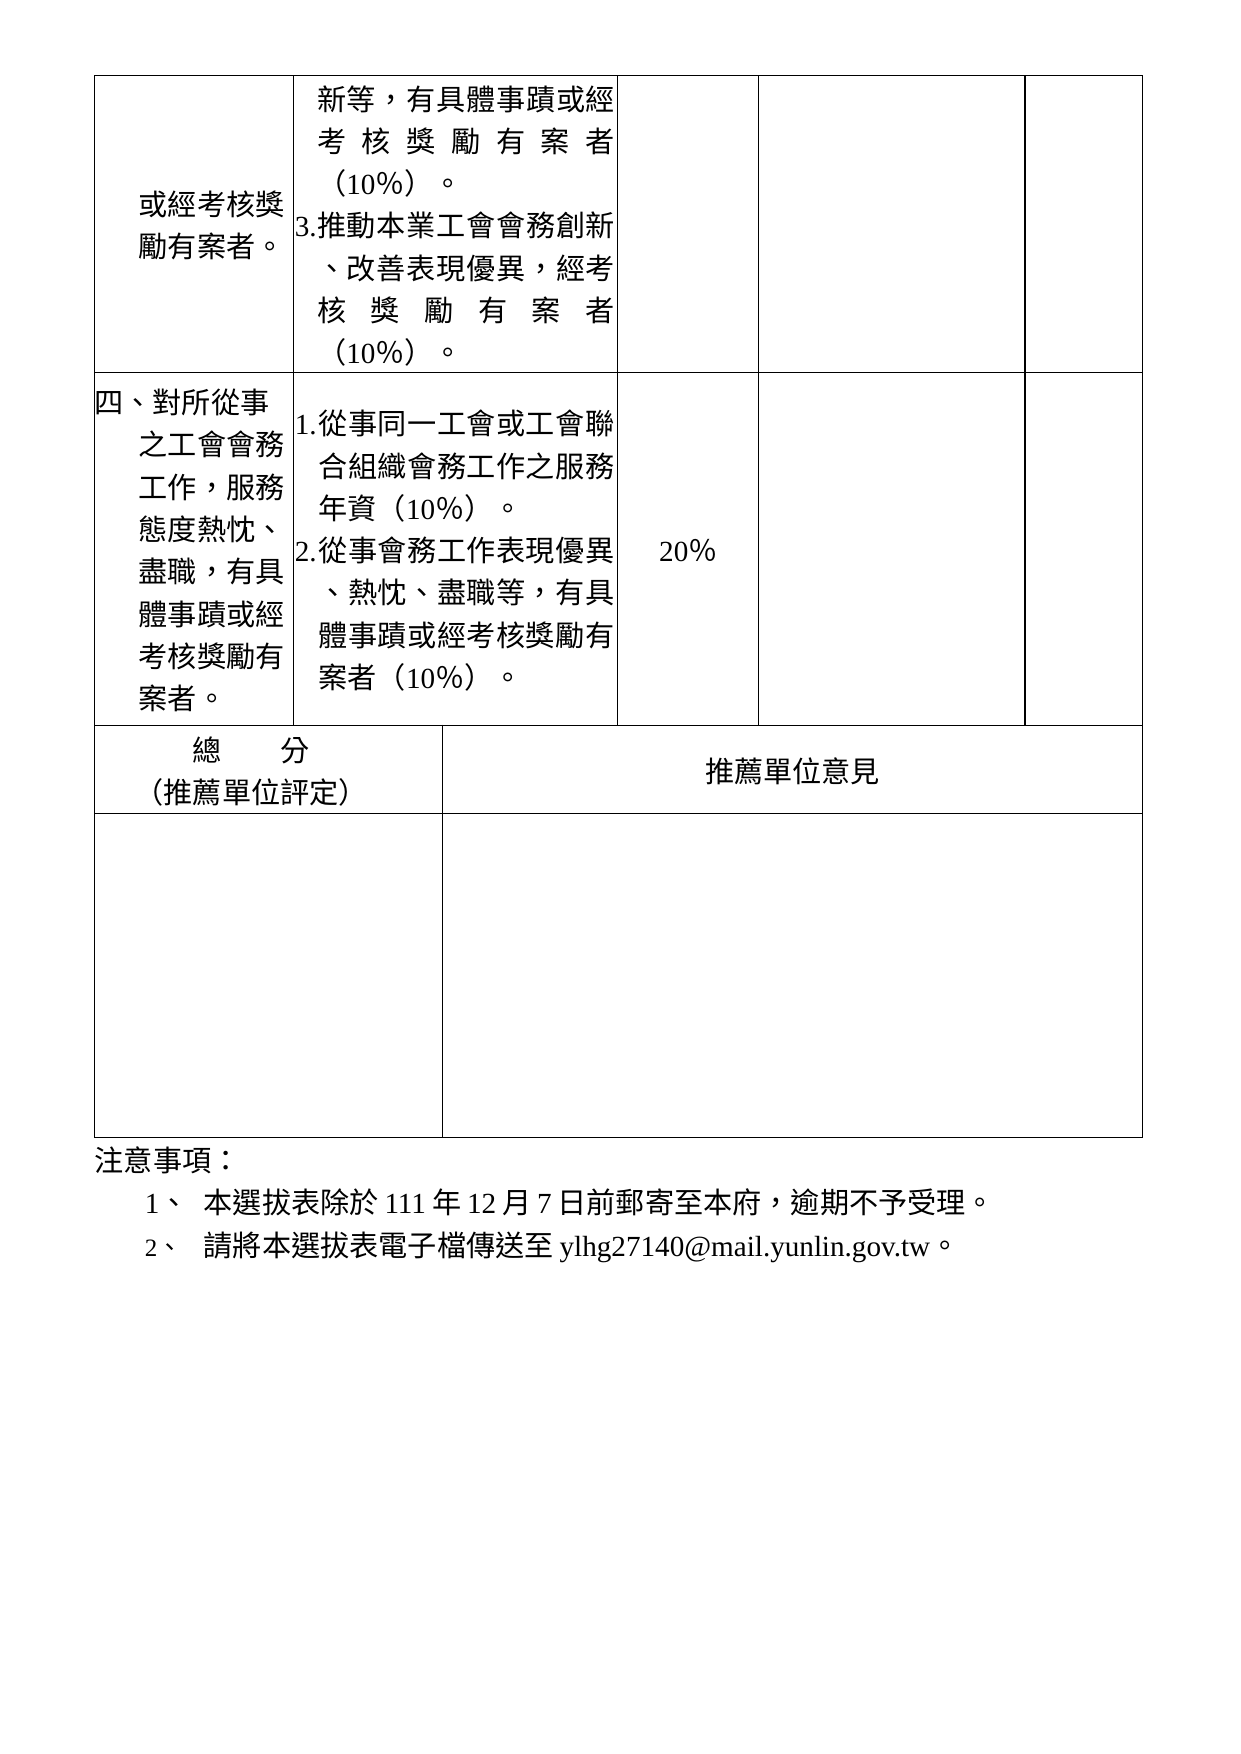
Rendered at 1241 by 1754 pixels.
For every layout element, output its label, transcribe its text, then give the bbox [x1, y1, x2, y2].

table_cell 推薦單位意見 [443, 726, 1142, 813]
table_cell [759, 76, 1024, 372]
table_cell [1026, 373, 1142, 724]
list 請將本選拔表電子檔傳送至ylhg27140@mail.yunlin.gov.tw。 [144, 1222, 1146, 1264]
table_cell 20％ [618, 373, 758, 724]
table_cell [95, 814, 442, 1137]
table_cell 新等，有具體事蹟或經考核獎勵有案者（10％）。 推動本業工會會務創新、改善表現優異，經考核獎勵有案者（10％）。 [294, 76, 617, 372]
table_cell 或經考核獎勵有案者。 [95, 76, 293, 372]
table_cell [618, 76, 758, 372]
table_cell 從事同一工會或工會聯合組織會務工作之服務年資（10％）。 從事會務工作表現優異、熱忱、盡職等，有具體事蹟或經考核獎勵有案者（10％）。 [294, 373, 617, 724]
table_cell 總 分 （推薦單位評定） [95, 726, 442, 813]
table_cell [759, 373, 1024, 724]
text 注意事項： [94, 1138, 1146, 1180]
table_cell [1026, 76, 1142, 372]
table_cell 對所從事之工會會務工作，服務態度熱忱、盡職，有具體事蹟或經考核獎勵有案者。 [95, 373, 293, 724]
table_cell [443, 814, 1142, 1137]
list 本選拔表除於111年12月7日前郵寄至本府，逾期不予受理。 [144, 1180, 1146, 1222]
